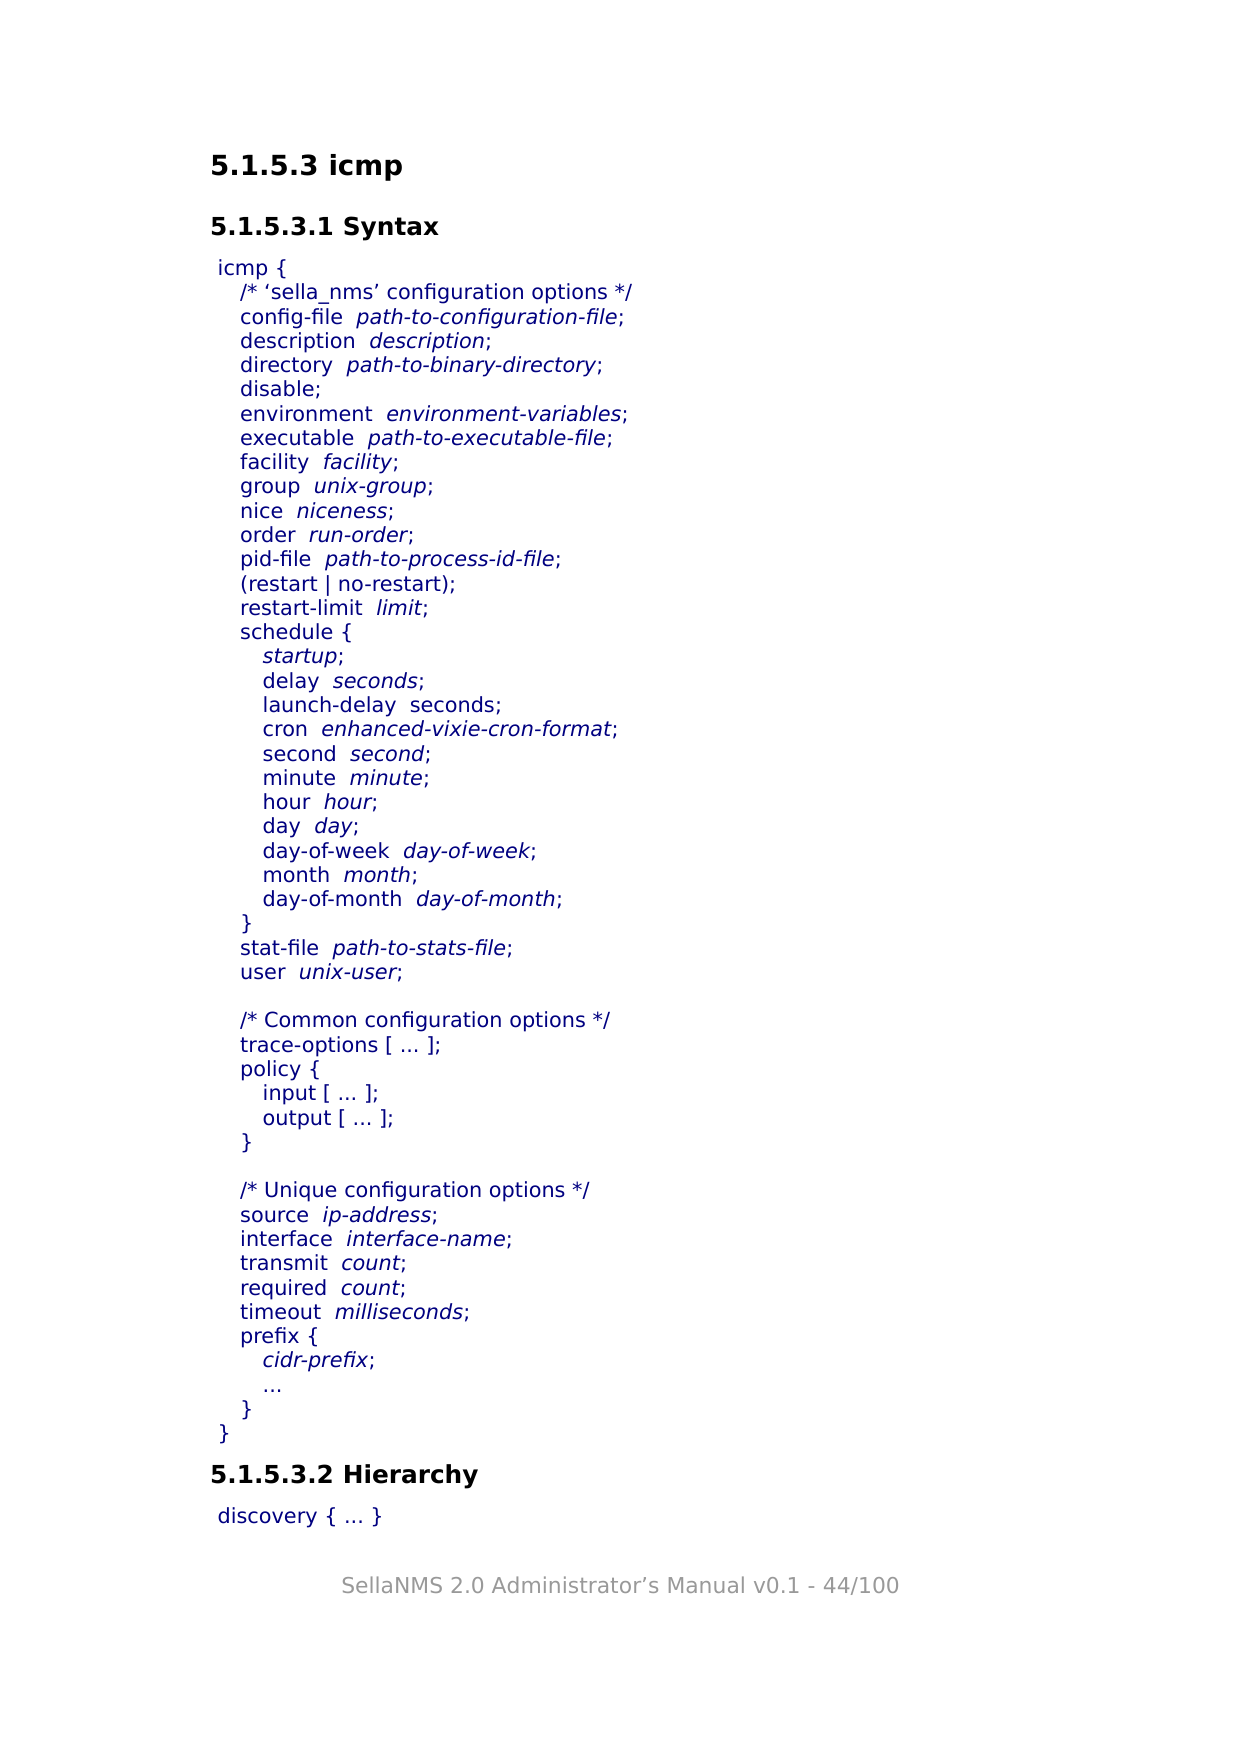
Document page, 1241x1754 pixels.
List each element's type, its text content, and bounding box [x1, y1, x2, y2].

text directory path-to-binary-directory; [217, 353, 1053, 377]
text stat-file path-to-stats-file; [217, 936, 1053, 960]
text group unix-group; [217, 474, 1053, 499]
text transmit count; [217, 1251, 1053, 1276]
text config-file path-to-configuration-file; [217, 305, 1053, 329]
text } [217, 911, 1053, 936]
text (restart | no-restart); [217, 572, 1053, 596]
text restart-limit limit; [217, 596, 1053, 620]
text interface interface-name; [217, 1227, 1053, 1251]
text schedule { [217, 620, 1053, 644]
text delay seconds; [217, 669, 1053, 693]
text order run-order; [217, 523, 1053, 547]
text hour hour; [217, 790, 1053, 814]
text cron enhanced-vixie-cron-format; [217, 717, 1053, 742]
text second second; [217, 742, 1053, 766]
text output [ ... ]; [217, 1106, 1053, 1130]
text day-of-week day-of-week; [217, 839, 1053, 863]
text ... [217, 1373, 1053, 1397]
subtitle Syntax [210, 212, 1053, 241]
text input [ ... ]; [217, 1081, 1053, 1106]
text facility facility; [217, 450, 1053, 474]
text day day; [217, 814, 1053, 839]
text } [217, 1130, 1053, 1154]
text required count; [217, 1276, 1053, 1300]
text executable path-to-executable-file; [217, 426, 1053, 450]
text } [217, 1397, 1053, 1421]
text policy { [217, 1057, 1053, 1081]
text user unix-user; [217, 960, 1053, 984]
text discovery { ... } [217, 1504, 1053, 1528]
subtitle Hierarchy [210, 1460, 1053, 1489]
text pid-file path-to-process-id-file; [217, 547, 1053, 572]
text nice niceness; [217, 499, 1053, 523]
text description description; [217, 329, 1053, 353]
text launch-delay seconds; [217, 693, 1053, 717]
text } [217, 1421, 1053, 1445]
text prefix { [217, 1324, 1053, 1348]
text cidr-prefix; [217, 1348, 1053, 1373]
text icmp { [217, 256, 1053, 280]
text month month; [217, 863, 1053, 887]
text environment environment-variables; [217, 402, 1053, 426]
text /* Unique configuration options */ [217, 1178, 1053, 1203]
text /* ‘sella_nms’ configuration options */ [217, 280, 1053, 305]
text startup; [217, 644, 1053, 669]
text disable; [217, 377, 1053, 402]
text minute minute; [217, 766, 1053, 790]
text source ip-address; [217, 1203, 1053, 1227]
subtitle icmp [210, 150, 1053, 182]
text /* Common configuration options */ [217, 1008, 1053, 1033]
text trace-options [ ... ]; [217, 1033, 1053, 1057]
text day-of-month day-of-month; [217, 887, 1053, 911]
text timeout milliseconds; [217, 1300, 1053, 1324]
